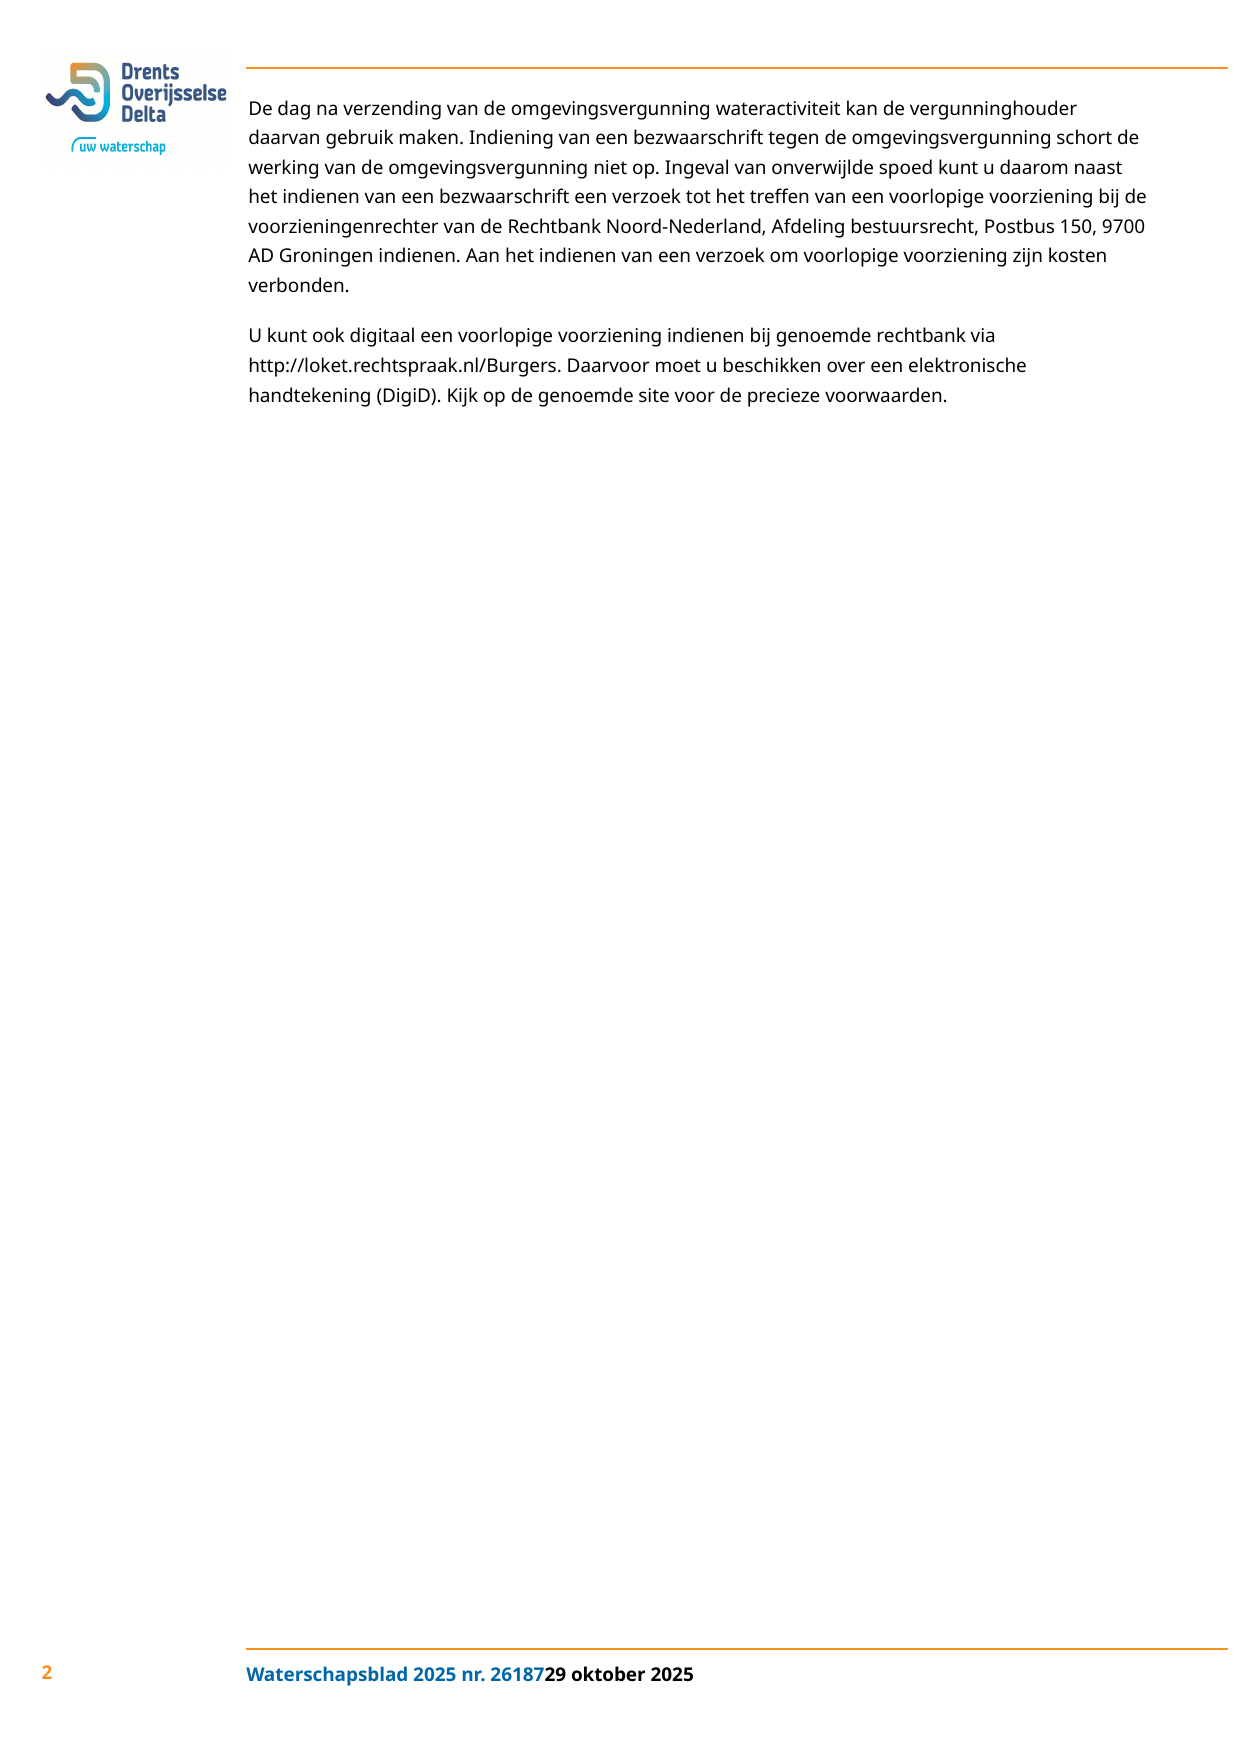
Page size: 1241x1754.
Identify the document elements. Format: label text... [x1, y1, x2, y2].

picture [41, 47, 231, 172]
text U kunt ook digitaal een voorlopige voorziening indienen bij genoemde rechtbank via http://loket.rechtspraak.nl/Burgers. Daarvoor moet u beschikken over een elektronische handtekening (DigiD). Kijk op de genoemde site voor de precieze voorwaarden. [248, 323, 1152, 408]
text De dag na verzending van de omgevingsvergunning wateractiviteit kan de vergunninghouder daarvan gebruik maken. Indiening van een bezwaarschrift tegen de omgevingsvergunning schort de werking van de omgevingsvergunning niet op. Ingeval van onverwijlde spoed kunt u daarom naast het indienen van een bezwaarschrift een verzoek tot het treffen van een voorlopige voorziening bij de voorzieningenrechter van de Rechtbank Noord-Nederland, Afdeling bestuursrecht, Postbus 150, 9700 AD Groningen indienen. Aan het indienen van een verzoek om voorlopige voorziening zijn kosten verbonden. [248, 95, 1152, 298]
